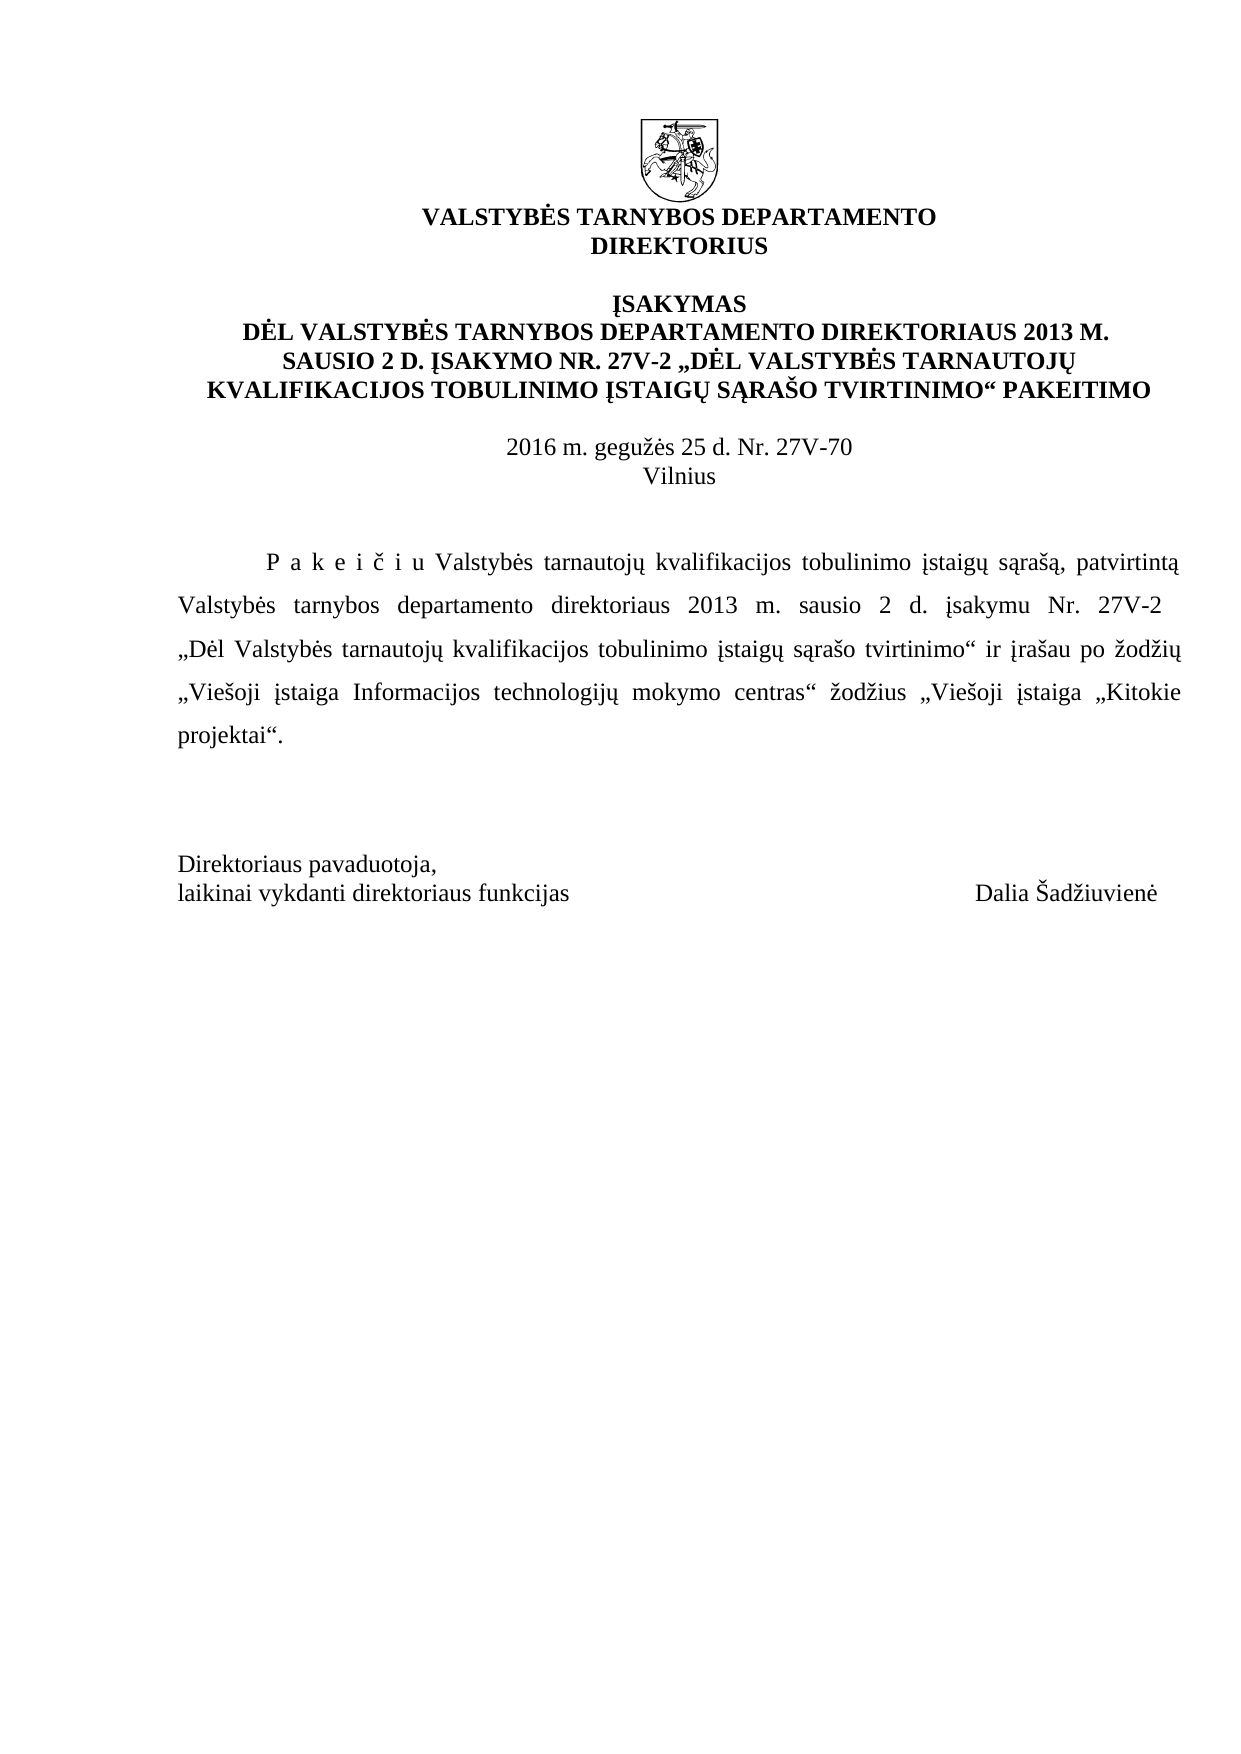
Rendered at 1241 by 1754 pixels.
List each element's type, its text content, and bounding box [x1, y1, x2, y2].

text Direktoriaus pavaduotoja, [177, 849, 1181, 878]
text DĖL VALSTYBĖS TARNYBOS DEPARTAMENTO DIREKTORIAUS 2013 m. [177, 317, 1181, 346]
text laikinai vykdanti direktoriaus funkcijas Dalia Šadžiuvienė [177, 878, 1181, 907]
text ĮSAKYMAS [177, 289, 1181, 317]
text SAUSIO 2 d. įsakymo NR. 27v-2 „dėl VALSTYBĖS TARNAUTOJŲ KVALIFIKACIJOS TOBULINIMO ĮSTAIGŲ SĄRAŠO TVIRTINIMO“ PAKEITIMO [177, 346, 1181, 404]
text 2016 m. gegužės 25 d. Nr. 27V-70 [177, 432, 1181, 461]
text VALSTYBĖS TARNYBOS DEPARTAMENTO [177, 202, 1181, 231]
text Vilnius [177, 461, 1181, 490]
text P a k e i č i u Valstybės tarnautojų kvalifikacijos tobulinimo įstaigų sąrašą, patvirtintą Valstybės tarnybos departamento direktoriaus 2013 m. sausio 2 d. įsakymu Nr. 27V-2 „Dėl Valstybės tarnautojų kvalifikacijos tobulinimo įstaigų sąrašo tvirtinimo“ ir įrašau po žodžių „Viešoji įstaiga Informacijos technologijų mokymo centras“ žodžius „Viešoji įstaiga „Kitokie projektai“. [177, 547, 1181, 749]
text DIREKTORIUS [177, 231, 1181, 260]
